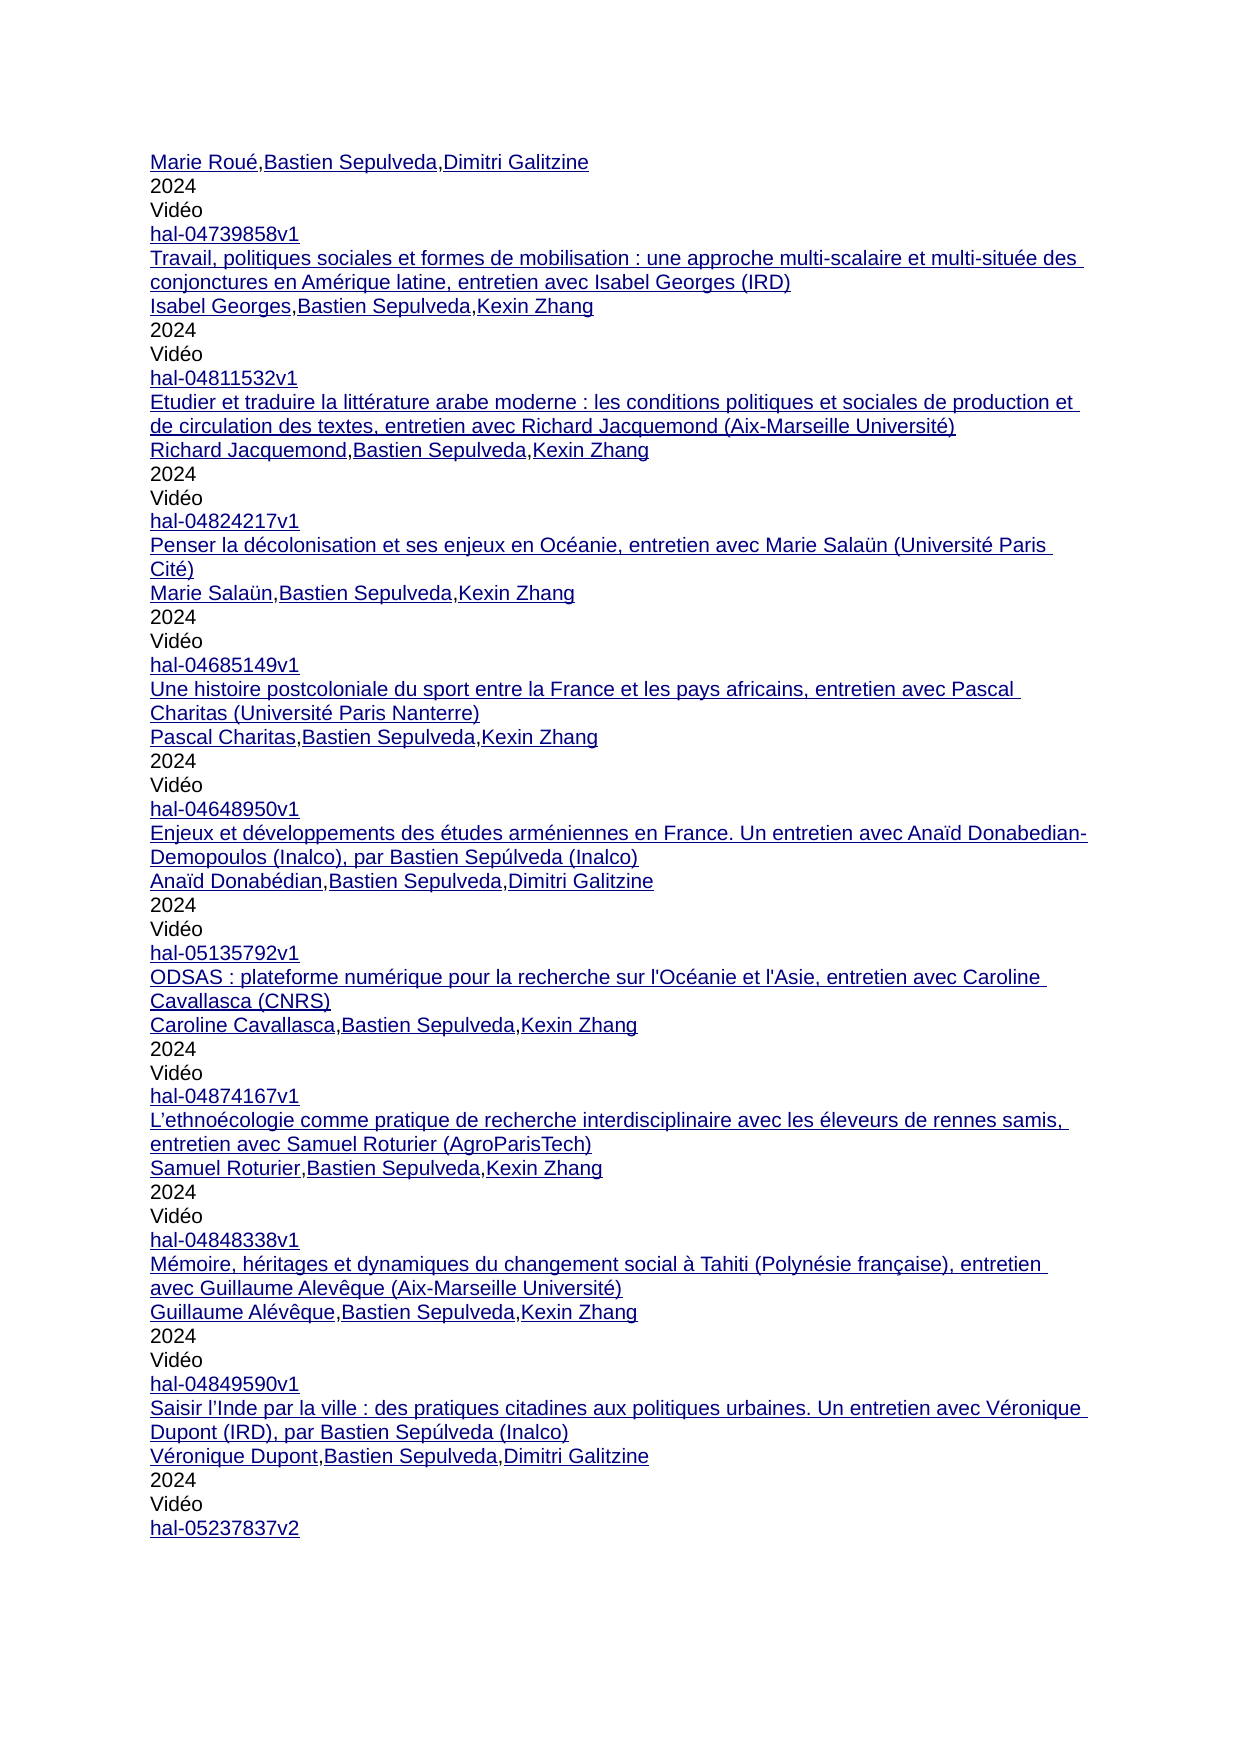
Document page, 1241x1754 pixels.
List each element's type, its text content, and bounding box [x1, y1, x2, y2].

table_cell Une histoire postcoloniale du sport entre la France et les pays africains, entretien avec Pascal Charitas (Université Paris Nanterre) Pascal Charitas,Bastien Sepulveda,Kexin Zhang 2024 Vidéo hal-04648950v1 [150, 677, 1090, 821]
table_cell Travail, politiques sociales et formes de mobilisation : une approche multi-scalaire et multi-située des conjonctures en Amérique latine, entretien avec Isabel Georges (IRD) Isabel Georges,Bastien Sepulveda,Kexin Zhang 2024 Vidéo hal-04811532v1 [150, 246, 1090, 389]
table_cell Etudier et traduire la littérature arabe moderne : les conditions politiques et sociales de production et de circulation des textes, entretien avec Richard Jacquemond (Aix-Marseille Université) Richard Jacquemond,Bastien Sepulveda,Kexin Zhang 2024 Vidéo hal-04824217v1 [150, 390, 1090, 533]
table_cell Marie Roué,Bastien Sepulveda,Dimitri Galitzine 2024 Vidéo hal-04739858v1 [150, 150, 1090, 246]
table_cell Enjeux et développements des études arméniennes en France. Un entretien avec Anaïd Donabedian-Demopoulos (Inalco), par Bastien Sepúlveda (Inalco) Anaïd Donabédian,Bastien Sepulveda,Dimitri Galitzine 2024 Vidéo hal-05135792v1 [150, 821, 1090, 964]
table_cell Mémoire, héritages et dynamiques du changement social à Tahiti (Polynésie française), entretien avec Guillaume Alevêque (Aix-Marseille Université) Guillaume Alévêque,Bastien Sepulveda,Kexin Zhang 2024 Vidéo hal-04849590v1 [150, 1252, 1090, 1396]
table_cell L’ethnoécologie comme pratique de recherche interdisciplinaire avec les éleveurs de rennes samis, entretien avec Samuel Roturier (AgroParisTech) Samuel Roturier,Bastien Sepulveda,Kexin Zhang 2024 Vidéo hal-04848338v1 [150, 1108, 1090, 1252]
table_cell ODSAS : plateforme numérique pour la recherche sur l'Océanie et l'Asie, entretien avec Caroline Cavallasca (CNRS) Caroline Cavallasca,Bastien Sepulveda,Kexin Zhang 2024 Vidéo hal-04874167v1 [150, 965, 1090, 1108]
table_cell Penser la décolonisation et ses enjeux en Océanie, entretien avec Marie Salaün (Université Paris Cité) Marie Salaün,Bastien Sepulveda,Kexin Zhang 2024 Vidéo hal-04685149v1 [150, 533, 1090, 677]
table_cell Saisir l’Inde par la ville : des pratiques citadines aux politiques urbaines. Un entretien avec Véronique Dupont (IRD), par Bastien Sepúlveda (Inalco) Véronique Dupont,Bastien Sepulveda,Dimitri Galitzine 2024 Vidéo hal-05237837v2 [150, 1396, 1090, 1539]
